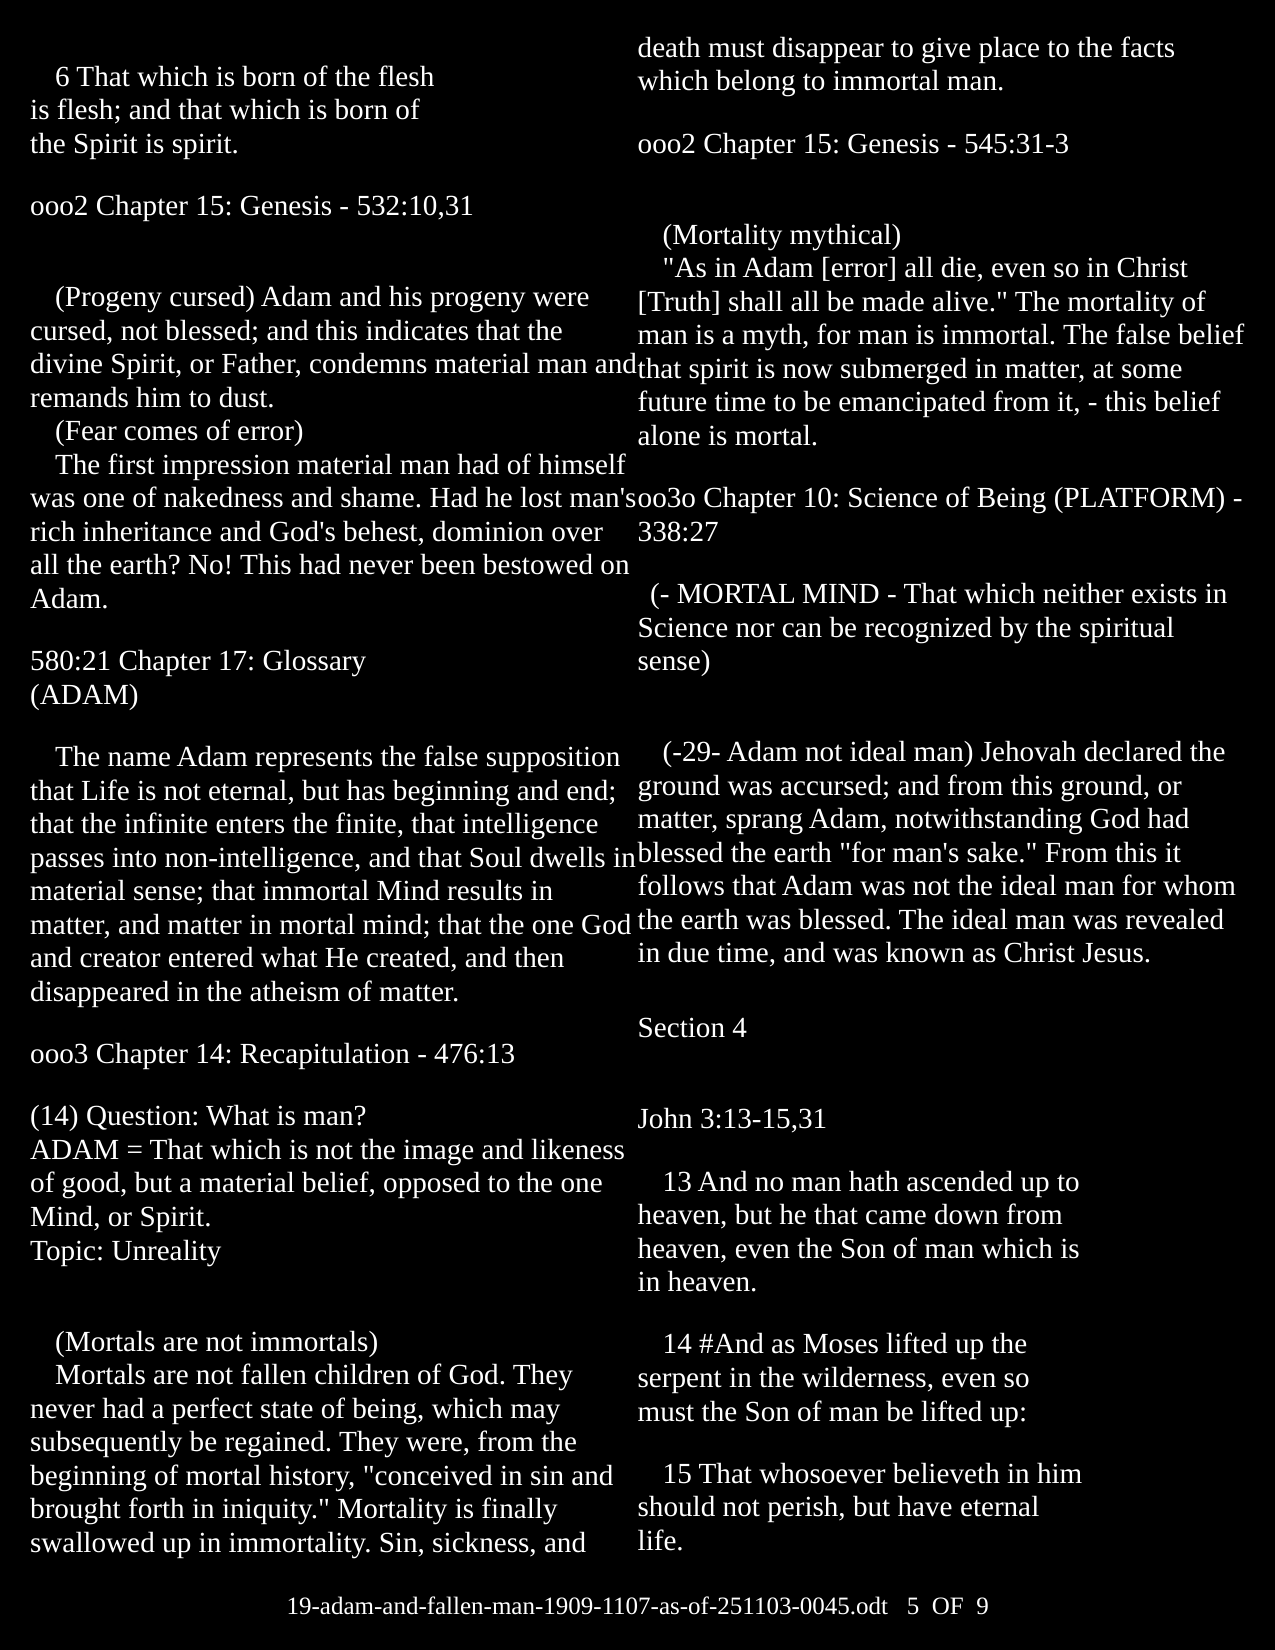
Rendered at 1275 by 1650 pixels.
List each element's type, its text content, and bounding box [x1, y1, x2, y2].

text Section 4 [637, 1010, 1245, 1044]
text Job 4:12,17-19 12 Now a thing was secretly brought to me, and mine ear received a little thereof. 17 Shall mortal man be more just than God? shall a man be more pure than his maker? 18 Behold, he put no trust in his servants; and his angels he charged with folly: 19 How much less in them that dwell in houses of clay, whose foundation is in the dust, which are crushed before the moth? Job 11:4-6 4 For thou hast said, My doctrine is pure, and I am clean in thine eyes. 5 But oh that God would speak, and open his lips against thee; 6 And that he would shew thee the secrets of wisdom, that they are double to that which is! Know therefore that God exacteth of thee less than thine iniquity deserveth. Job 14:1,2 1 Man that is born of a woman is of few days, and full of trouble. 2 He cometh forth like a flower, and is cut down: he fleeth also as a shadow, and continueth not. *** Romans 9:7,8 7 Neither, because they are the seed of Abraham, are they all children: but, In Isaac shall thy seed be called. 8 That is, They which are the children of the flesh, these are not the children of God: but the children of the promise are counted for the seed. *** John 3:6 6 That which is born of the flesh is flesh; and that which is born of the Spirit is spirit. ooo2 Chapter 15: Genesis - 532:10,31 (Progeny cursed) Adam and his progeny were cursed, not blessed; and this indicates that the divine Spirit, or Father, condemns material man and remands him to dust. (Fear comes of error) The first impression material man had of himself was one of nakedness and shame. Had he lost man's rich inheritance and God's behest, dominion over all the earth? No! This had never been bestowed on Adam. 580:21 Chapter 17: Glossary (ADAM) The name Adam represents the false supposition that Life is not eternal, but has beginning and end; that the infinite enters the finite, that intelligence passes into non-intelligence, and that Soul dwells in material sense; that immortal Mind results in matter, and matter in mortal mind; that the one God and creator entered what He created, and then disappeared in the atheism of matter. ooo3 Chapter 14: Recapitulation - 476:13 (14) Question: What is man? ADAM = That which is not the image and likeness of good, but a material belief, opposed to the one Mind, or Spirit. Topic: Unreality (Mortals are not immortals) Mortals are not fallen children of God. They never had a perfect state of being, which may subsequently be regained. They were, from the beginning of mortal history, "conceived in sin and brought forth in iniquity." Mortality is finally swallowed up in immortality. Sin, sickness, and death must disappear to give place to the facts which belong to immortal man. ooo2 Chapter 15: Genesis - 545:31-3 (Mortality mythical) "As in Adam [error] all die, even so in Christ [Truth] shall all be made alive." The mortality of man is a myth, for man is immortal. The false belief that spirit is now submerged in matter, at some future time to be emancipated from it, - this belief alone is mortal. oo3o Chapter 10: Science of Being (PLATFORM) - 338:27 (- MORTAL MIND - That which neither exists in Science nor can be recognized by the spiritual sense) (-29- Adam not ideal man) Jehovah declared the ground was accursed; and from this ground, or matter, sprang Adam, notwithstanding God had blessed the earth "for man's sake." From this it follows that Adam was not the ideal man for whom the earth was blessed. The ideal man was revealed in due time, and was known as Christ Jesus. [30, 30, 1245, 1558]
text John 3:13-15,31 13 And no man hath ascended up to heaven, but he that came down from heaven, even the Son of man which is in heaven. 14 #And as Moses lifted up the serpent in the wilderness, even so must the Son of man be lifted up: 15 That whosoever believeth in him should not perish, but have eternal life. 31 He that cometh from above is above all: he that is of the earth is earthly, and speaketh of the earth: he that cometh from heaven is above all. John 12:31,32 31 Now is the judgment of this world: now shall the prince of this world be cast out. 32 And I, if I be lifted up from the earth, will draw all men unto me. John 1:11-13 11 He came unto his own, and his own received him not. 12 But as many as received him, to them gave he power to become the sons of God, even to them that believe on his name: 13 Which were born, not of blood, nor of the will of the flesh, nor of the will of man, but of God. oo3o Chapter 10: Science of Being - 282:28-31 (Truth is not inverted) Whatever indicates the fall of man or the opposite of God or God's absence, is the Adam-dream, which is neither Mind nor man, for it is not begotten of the Father. oo4o Chapter 9: Creation - 258:25 (Individual permanency) Mortals have a very imperfect sense of the spiritual man and of the infinite range of his thought. To him belongs eternal Life. Never born and never dying, it were impossible for man, under the government of God in eternal Science, to fall from his high estate. oo4o Chapter 9: Creation - 259:6-11 (God's man discerned) In divine Science, man is the true image of God. The divine nature was best expressed in Christ Jesus, who threw upon mortals the truer reflection of God and lifted their lives higher than their poor thought-models would allow, - thoughts which presented man as fallen, sick, sinning, and dying. ooo3 Chapter 14: Recapitulation - 478:30 (16) Question: Does brain think, and do nerves feel, and is there intelligence in matter? ADAM = A product of nothing as the mimicry of something. Topic: Doctrine of Atonement (Immortal birthright) Mortal man is really a self-contradictory phrase, for man is not mortal, "neither indeed can be;" man is immortal. If a child is the offspring of physical sense and not of Soul, the child must have a material, not a spiritual origin. With what truth, then, could the Scriptural rejoicing be uttered by any mother, "I have gotten a man from the Lord"? On the contrary, if aught comes from God, it cannot be mortal and material; it must be immortal and spiritual. oo3o Chapter 10: Science of Being - 303:28 (Man's entity spiritual) Spiritual man is the image or idea of God, an idea which cannot be lost nor separated from its divine Principle. When the evidence before the material senses yielded to spiritual sense, the apostle declared that nothing could alienate him from God, from the sweet sense and presence of Life and Truth. [637, 1073, 1245, 1557]
